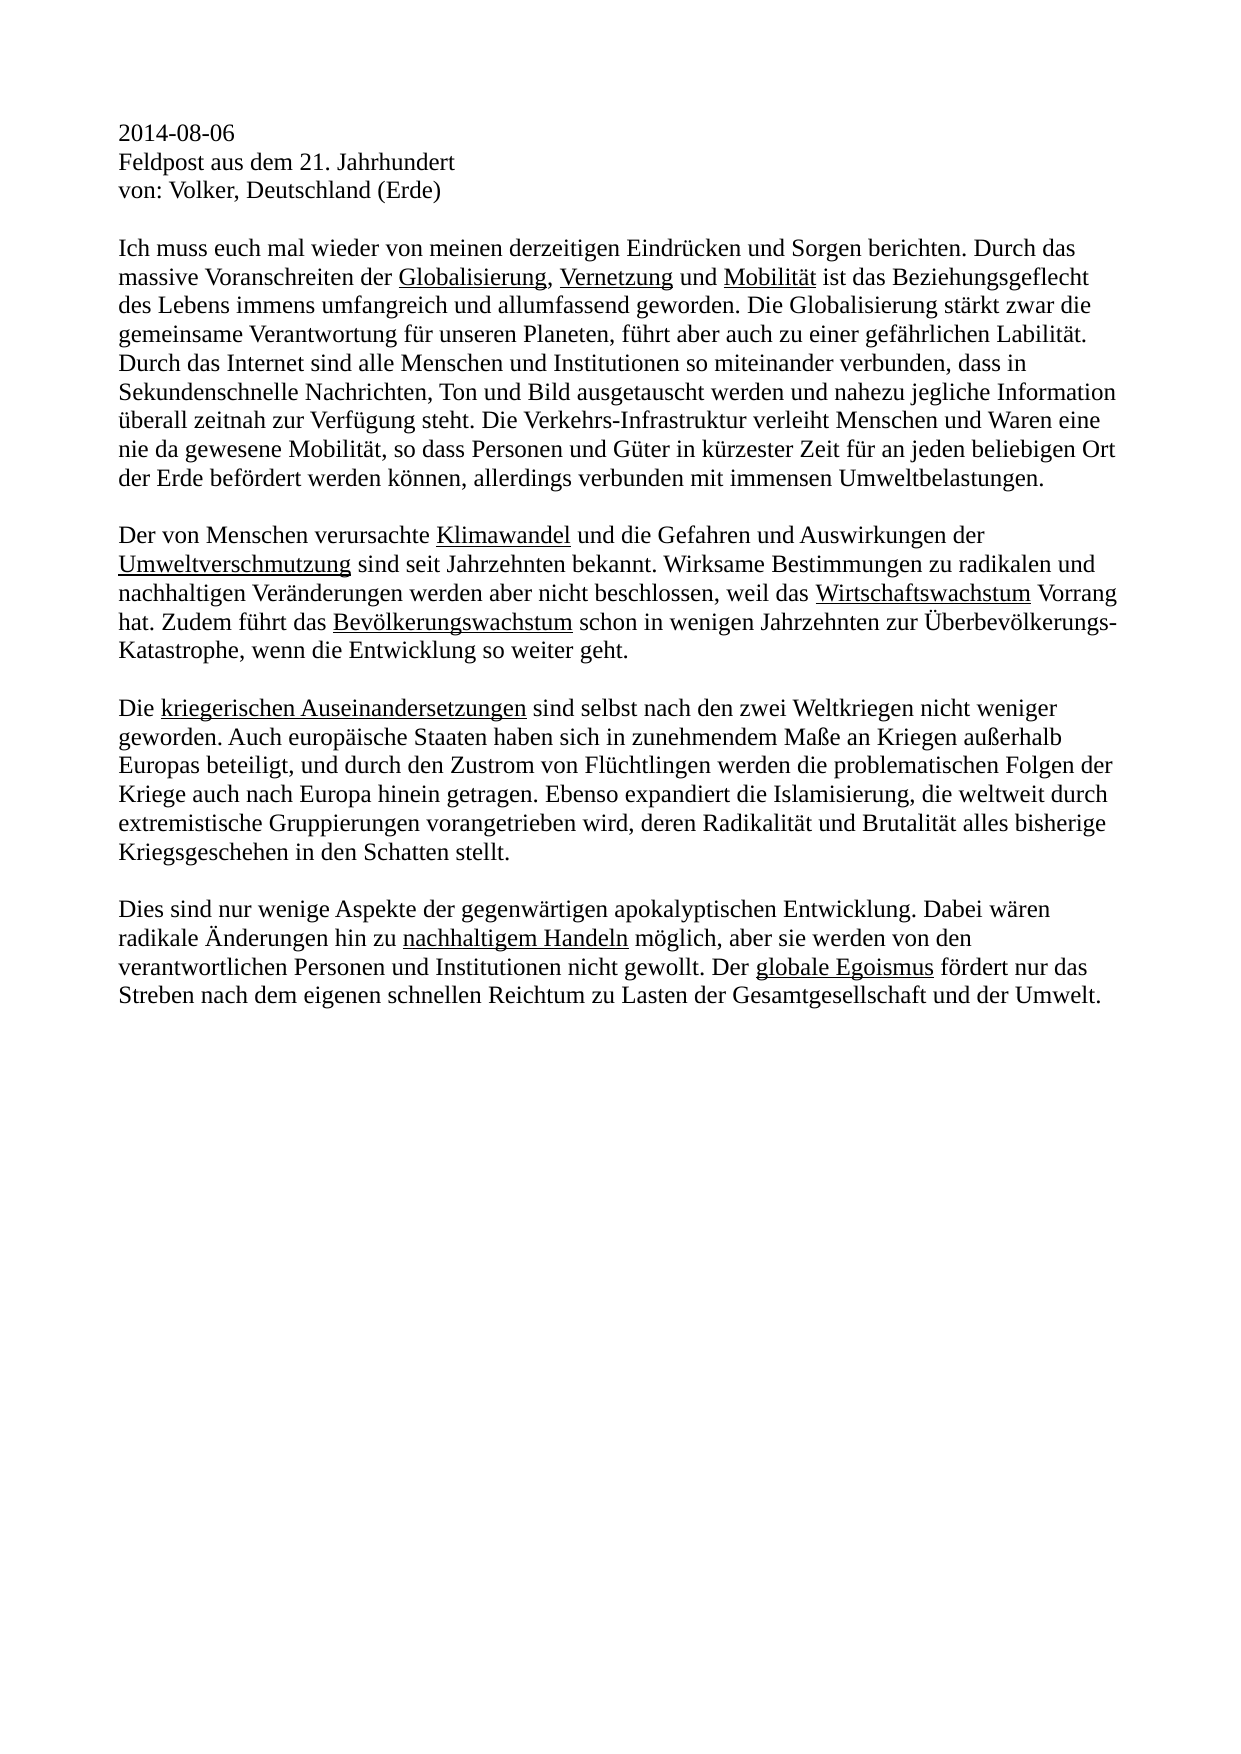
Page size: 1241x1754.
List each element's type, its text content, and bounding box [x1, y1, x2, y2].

text Dies sind nur wenige Aspekte der gegenwärtigen apokalyptischen Entwicklung. Dabei wären radikale Änderungen hin zu nachhaltigem Handeln möglich, aber sie werden von den verantwortlichen Personen und Institutionen nicht gewollt. Der globale Egoismus fördert nur das Streben nach dem eigenen schnellen Reichtum zu Lasten der Gesamtgesellschaft und der Umwelt. [118, 894, 1122, 1009]
text Die kriegerischen Auseinandersetzungen sind selbst nach den zwei Weltkriegen nicht weniger geworden. Auch europäische Staaten haben sich in zunehmendem Maße an Kriegen außerhalb Europas beteiligt, und durch den Zustrom von Flüchtlingen werden die problematischen Folgen der Kriege auch nach Europa hinein getragen. Ebenso expandiert die Islamisierung, die weltweit durch extremistische Gruppierungen vorangetrieben wird, deren Radikalität und Brutalität alles bisherige Kriegsgeschehen in den Schatten stellt. [118, 693, 1122, 866]
text Der von Menschen verursachte Klimawandel und die Gefahren und Auswirkungen der Umweltverschmutzung sind seit Jahrzehnten bekannt. Wirksame Bestimmungen zu radikalen und nachhaltigen Veränderungen werden aber nicht beschlossen, weil das Wirtschaftswachstum Vorrang hat. Zudem führt das Bevölkerungswachstum schon in wenigen Jahrzehnten zur Überbevölkerungs-Katastrophe, wenn die Entwicklung so weiter geht. [118, 521, 1122, 664]
text 2014-08-06 [118, 118, 1122, 147]
text von: Volker, Deutschland (Erde) [118, 176, 1122, 204]
text Feldpost aus dem 21. Jahrhundert [118, 147, 1122, 176]
text Ich muss euch mal wieder von meinen derzeitigen Eindrücken und Sorgen berichten. Durch das massive Voranschreiten der Globalisierung, Vernetzung und Mobilität ist das Beziehungsgeflecht des Lebens immens umfangreich und allumfassend geworden. Die Globalisierung stärkt zwar die gemeinsame Verantwortung für unseren Planeten, führt aber auch zu einer gefährlichen Labilität. Durch das Internet sind alle Menschen und Institutionen so miteinander verbunden, dass in Sekundenschnelle Nachrichten, Ton und Bild ausgetauscht werden und nahezu jegliche Information überall zeitnah zur Verfügung steht. Die Verkehrs-Infrastruktur verleiht Menschen und Waren eine nie da gewesene Mobilität, so dass Personen und Güter in kürzester Zeit für an jeden beliebigen Ort der Erde befördert werden können, allerdings verbunden mit immensen Umweltbelastungen. [118, 233, 1122, 492]
